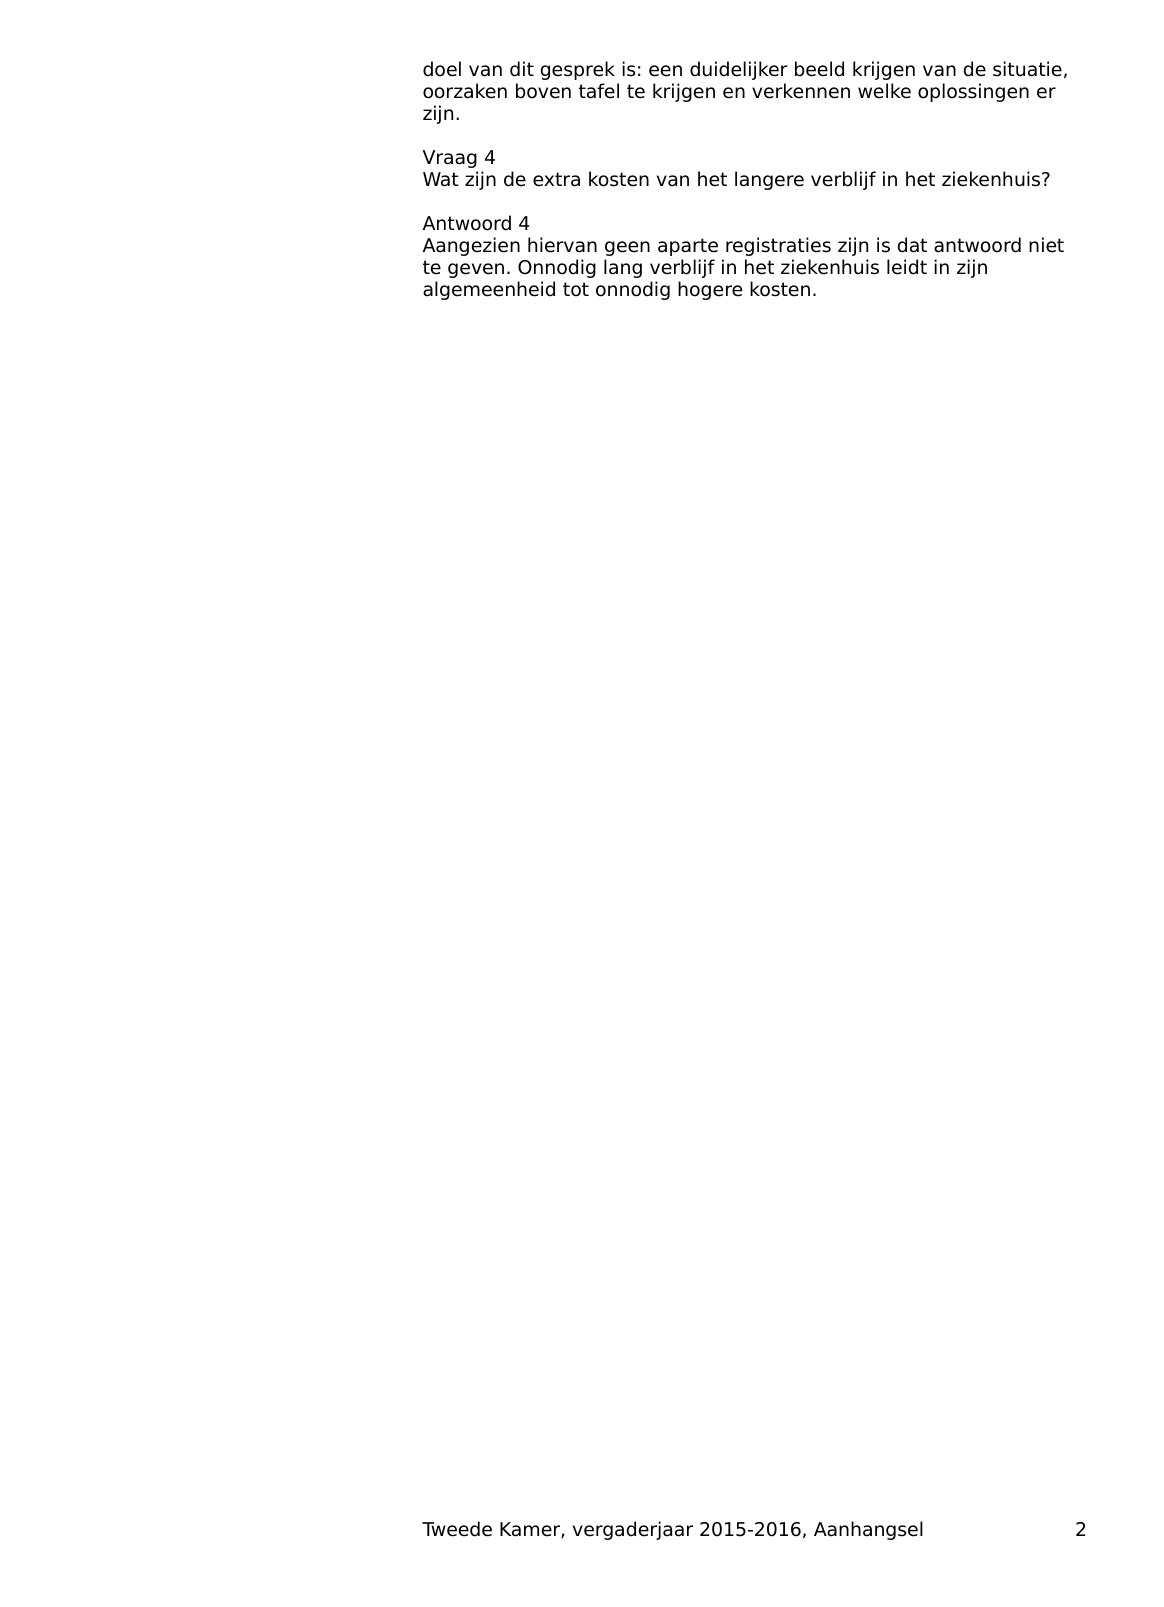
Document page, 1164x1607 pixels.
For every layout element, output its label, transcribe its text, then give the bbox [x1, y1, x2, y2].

text Antwoord 4 [422, 213, 1087, 235]
text Vraag 4 [422, 147, 1087, 169]
text Wat zijn de extra kosten van het langere verblijf in het ziekenhuis? [422, 169, 1087, 191]
text Aangezien hiervan geen aparte registraties zijn is dat antwoord niet te geven. Onnodig lang verblijf in het ziekenhuis leidt in zijn algemeenheid tot onnodig hogere kosten. [422, 235, 1087, 301]
text doel van dit gesprek is: een duidelijker beeld krijgen van de situatie, oorzaken boven tafel te krijgen en verkennen welke oplossingen er zijn. [422, 59, 1087, 125]
